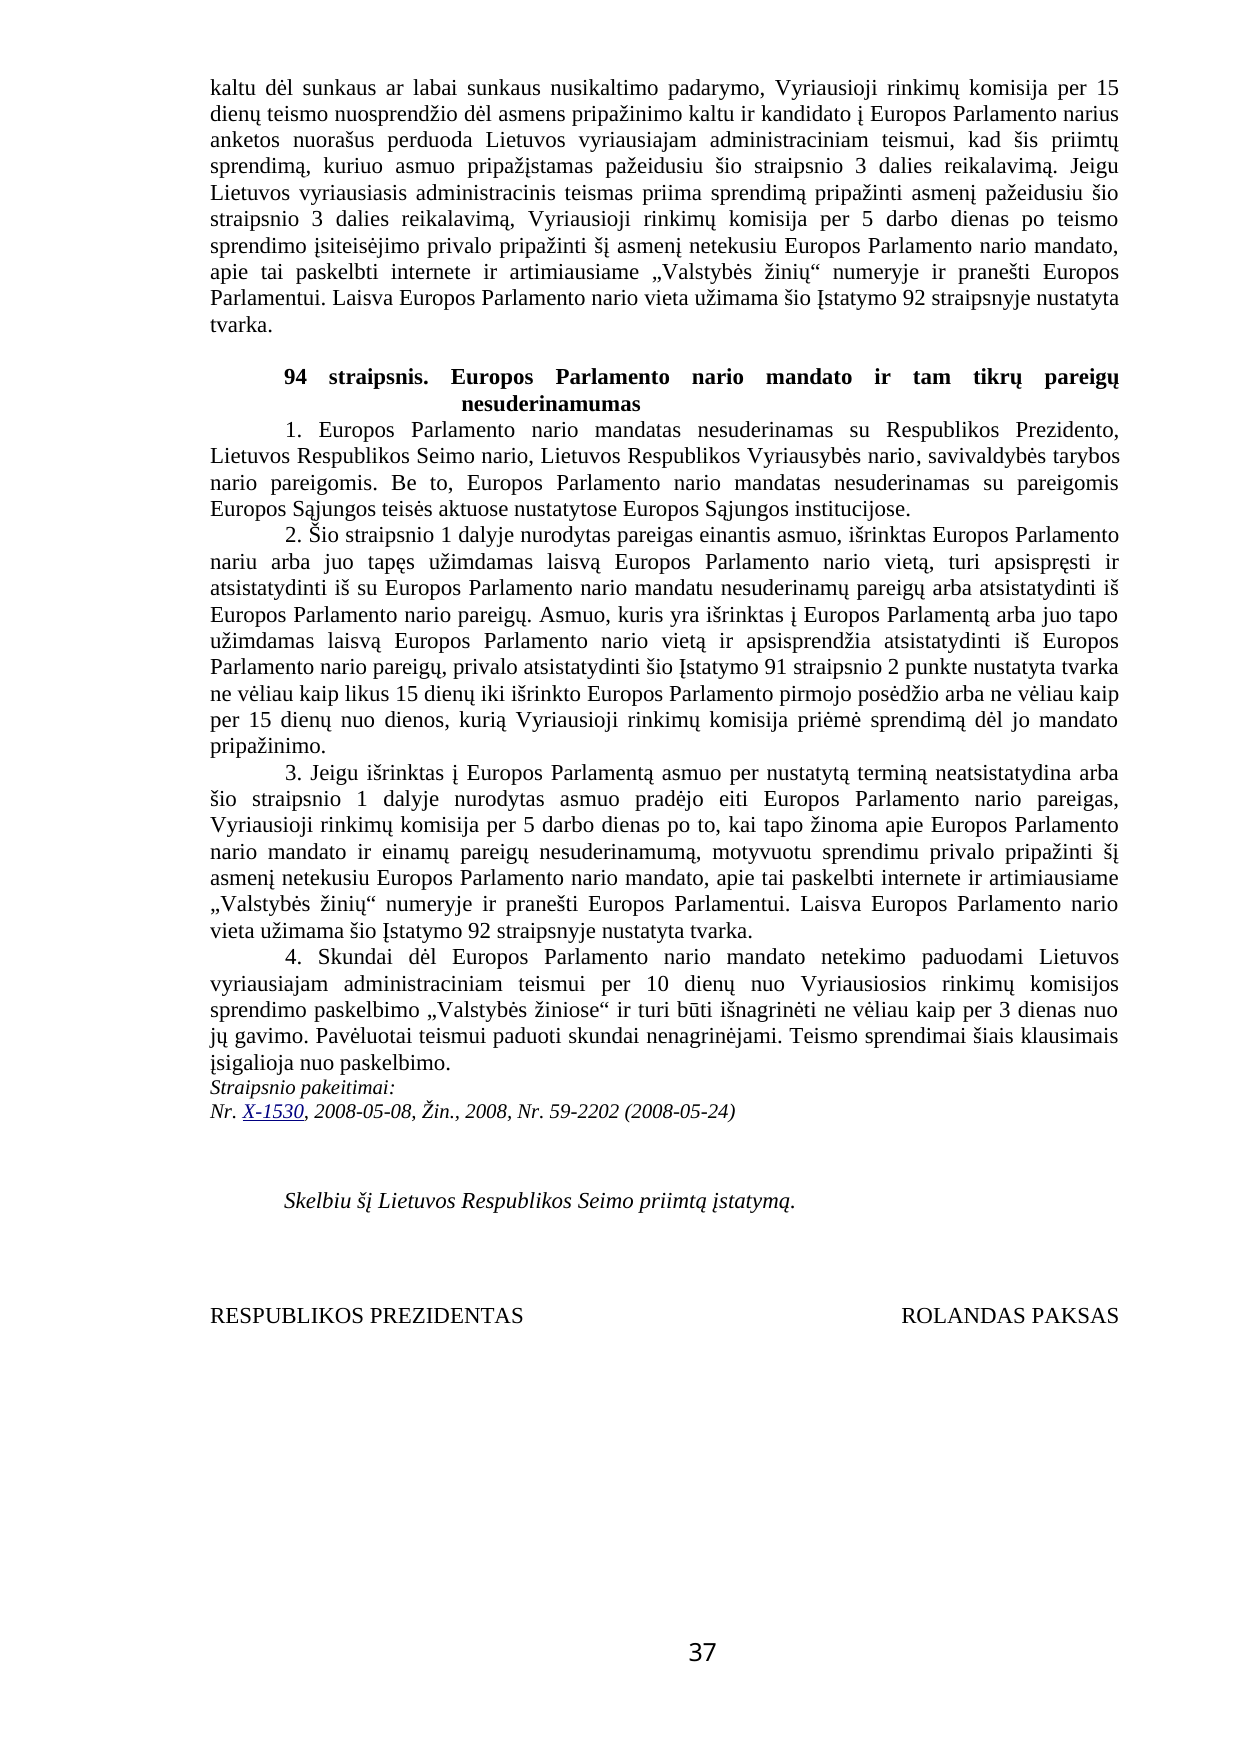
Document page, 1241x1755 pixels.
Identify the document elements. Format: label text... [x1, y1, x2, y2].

text Skelbiu šį Lietuvos Respublikos Seimo priimtą įstatymą. [210, 1187, 1120, 1213]
text 3. Jeigu išrinktas į Europos Parlamentą asmuo per nustatytą terminą neatsistatydina arba šio straipsnio 1 dalyje nurodytas asmuo pradėjo eiti Europos Parlamento nario pareigas, Vyriausioji rinkimų komisija per 5 darbo dienas po to, kai tapo žinoma apie Europos Parlamento nario mandato ir einamų pareigų nesuderinamumą, motyvuotu sprendimu privalo pripažinti šį asmenį netekusiu Europos Parlamento nario mandato, apie tai paskelbti internete ir artimiausiame „Valstybės žinių“ numeryje ir pranešti Europos Parlamentui. Laisva Europos Parlamento nario vieta užimama šio Įstatymo 92 straipsnyje nustatyta tvarka. [210, 759, 1120, 943]
text 94 straipsnis. Europos Parlamento nario mandato ir tam tikrų pareigų nesuderinamumas [284, 363, 1120, 416]
text kaltu dėl sunkaus ar labai sunkaus nusikaltimo padarymo, Vyriausioji rinkimų komisija per 15 dienų teismo nuosprendžio dėl asmens pripažinimo kaltu ir kandidato į Europos Parlamento narius anketos nuorašus perduoda Lietuvos vyriausiajam administraciniam teismui, kad šis priimtų sprendimą, kuriuo asmuo pripažįstamas pažeidusiu šio straipsnio 3 dalies reikalavimą. Jeigu Lietuvos vyriausiasis administracinis teismas priima sprendimą pripažinti asmenį pažeidusiu šio straipsnio 3 dalies reikalavimą, Vyriausioji rinkimų komisija per 5 darbo dienas po teismo sprendimo įsiteisėjimo privalo pripažinti šį asmenį netekusiu Europos Parlamento nario mandato, apie tai paskelbti internete ir artimiausiame „Valstybės žinių“ numeryje ir pranešti Europos Parlamentui. Laisva Europos Parlamento nario vieta užimama šio Įstatymo 92 straipsnyje nustatyta tvarka. [210, 73, 1120, 337]
text RESPUBLIKOS PREZIDENTAS ROLANDAS PAKSAS [210, 1302, 1120, 1328]
text 4. Skundai dėl Europos Parlamento nario mandato netekimo paduodami Lietuvos vyriausiajam administraciniam teismui per 10 dienų nuo Vyriausiosios rinkimų komisijos sprendimo paskelbimo „Valstybės žiniose“ ir turi būti išnagrinėti ne vėliau kaip per 3 dienas nuo jų gavimo. Pavėluotai teismui paduoti skundai nenagrinėjami. Teismo sprendimai šiais klausimais įsigalioja nuo paskelbimo. [210, 943, 1120, 1075]
text Nr. X-1530, 2008-05-08, Žin., 2008, Nr. 59-2202 (2008-05-24) [210, 1099, 1120, 1123]
text 2. Šio straipsnio 1 dalyje nurodytas pareigas einantis asmuo, išrinktas Europos Parlamento nariu arba juo tapęs užimdamas laisvą Europos Parlamento nario vietą, turi apsispręsti ir atsistatydinti iš su Europos Parlamento nario mandatu nesuderinamų pareigų arba atsistatydinti iš Europos Parlamento nario pareigų. Asmuo, kuris yra išrinktas į Europos Parlamentą arba juo tapo užimdamas laisvą Europos Parlamento nario vietą ir apsisprendžia atsistatydinti iš Europos Parlamento nario pareigų, privalo atsistatydinti šio Įstatymo 91 straipsnio 2 punkte nustatyta tvarka ne vėliau kaip likus 15 dienų iki išrinkto Europos Parlamento pirmojo posėdžio arba ne vėliau kaip per 15 dienų nuo dienos, kurią Vyriausioji rinkimų komisija priėmė sprendimą dėl jo mandato pripažinimo. [210, 522, 1120, 759]
text 1. Europos Parlamento nario mandatas nesuderinamas su Respublikos Prezidento, Lietuvos Respublikos Seimo nario, Lietuvos Respublikos Vyriausybės nario, savivaldybės tarybos nario pareigomis. Be to, Europos Parlamento nario mandatas nesuderinamas su pareigomis Europos Sąjungos teisės aktuose nustatytose Europos Sąjungos institucijose. [210, 416, 1120, 522]
text Straipsnio pakeitimai: [210, 1075, 1120, 1099]
